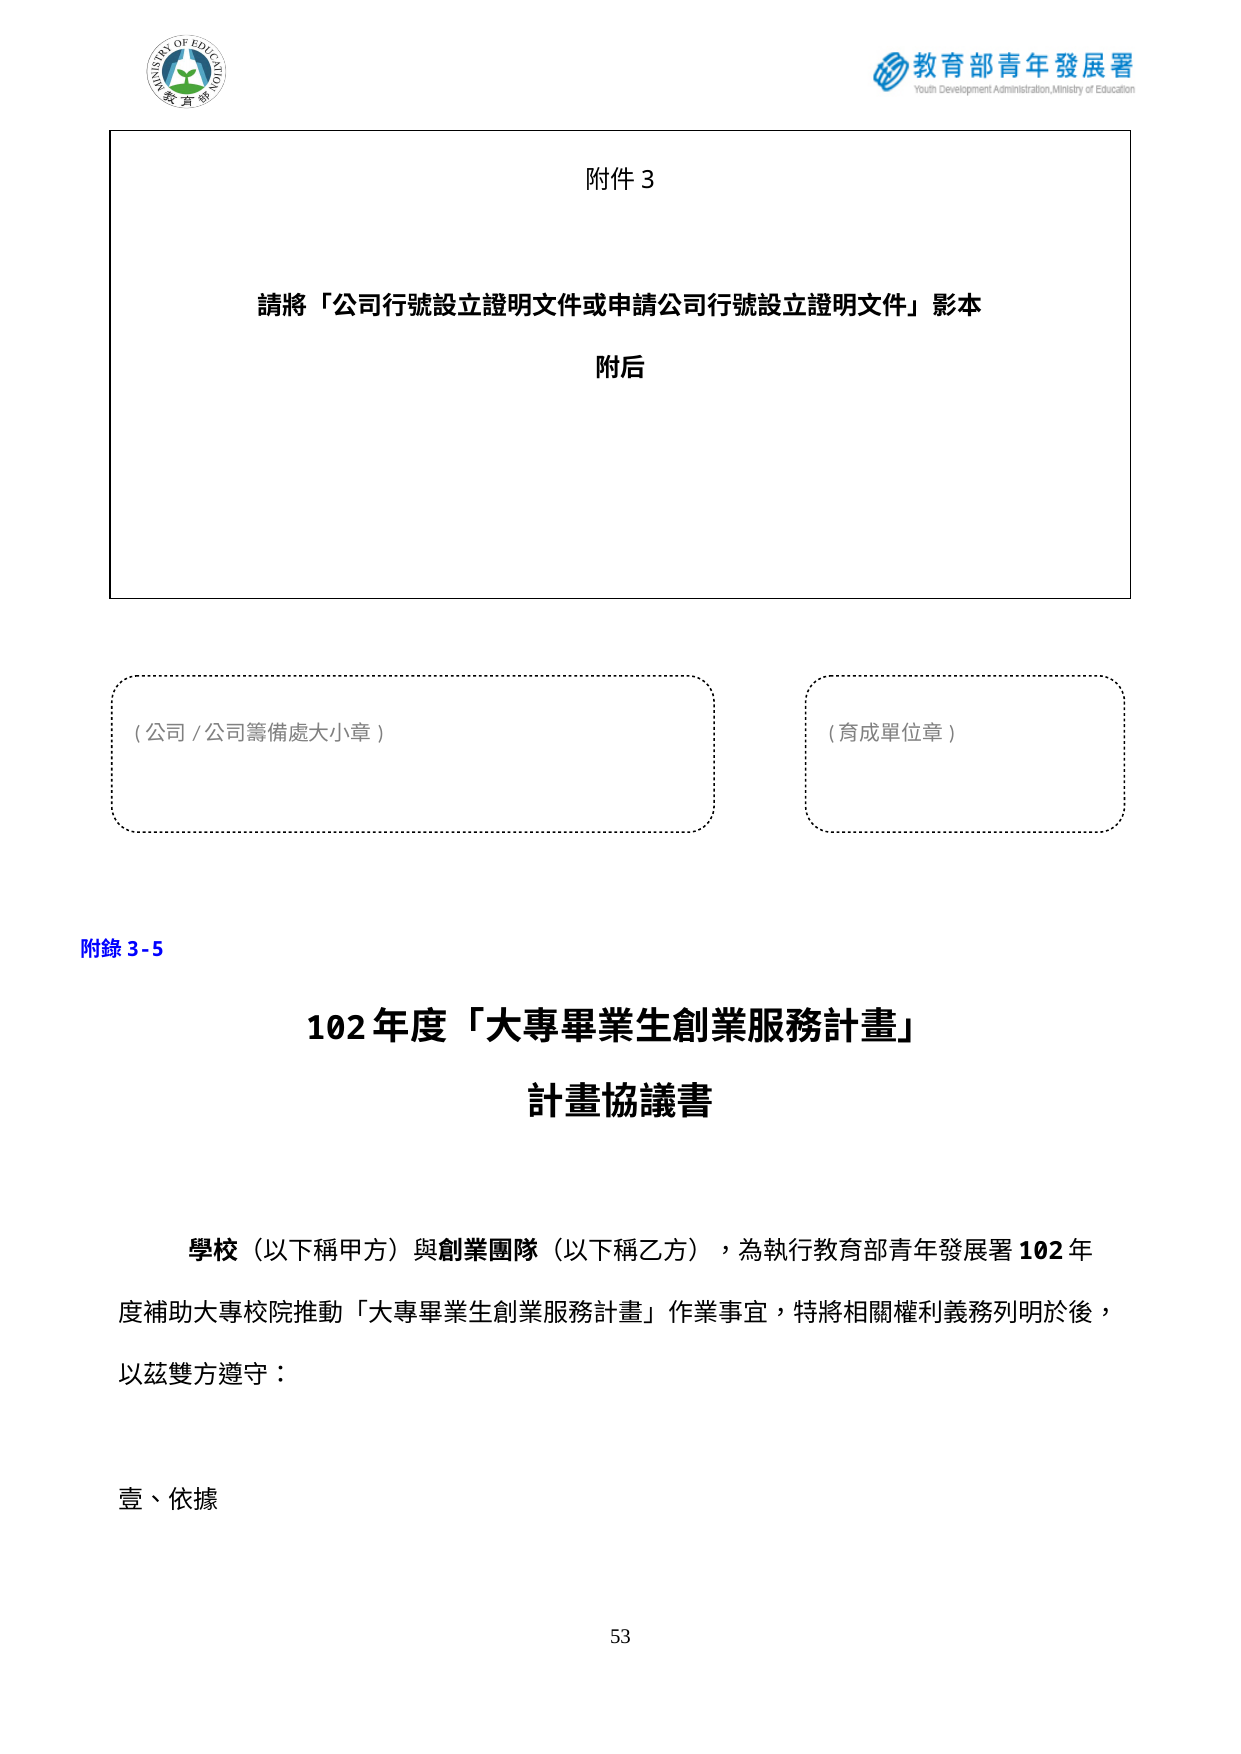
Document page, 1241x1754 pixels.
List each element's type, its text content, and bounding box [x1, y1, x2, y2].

text 計畫協議書 [118, 1056, 1122, 1119]
text 附錄3-5 [81, 906, 1122, 969]
text 102年度「大專畢業生創業服務計畫」 [118, 981, 1122, 1044]
text 學校（以下稱甲方）與創業團隊（以下稱乙方），為執行教育部青年發展署102年度補助大專校院推動「大專畢業生創業服務計畫」作業事宜，特將相關權利義務列明於後，以茲雙方遵守： [118, 1206, 1109, 1394]
text 壹、依據 [118, 1456, 1109, 1519]
table_cell 附件3 請將「公司行號設立證明文件或申請公司行號設立證明文件」影本 附后 [111, 131, 1130, 598]
